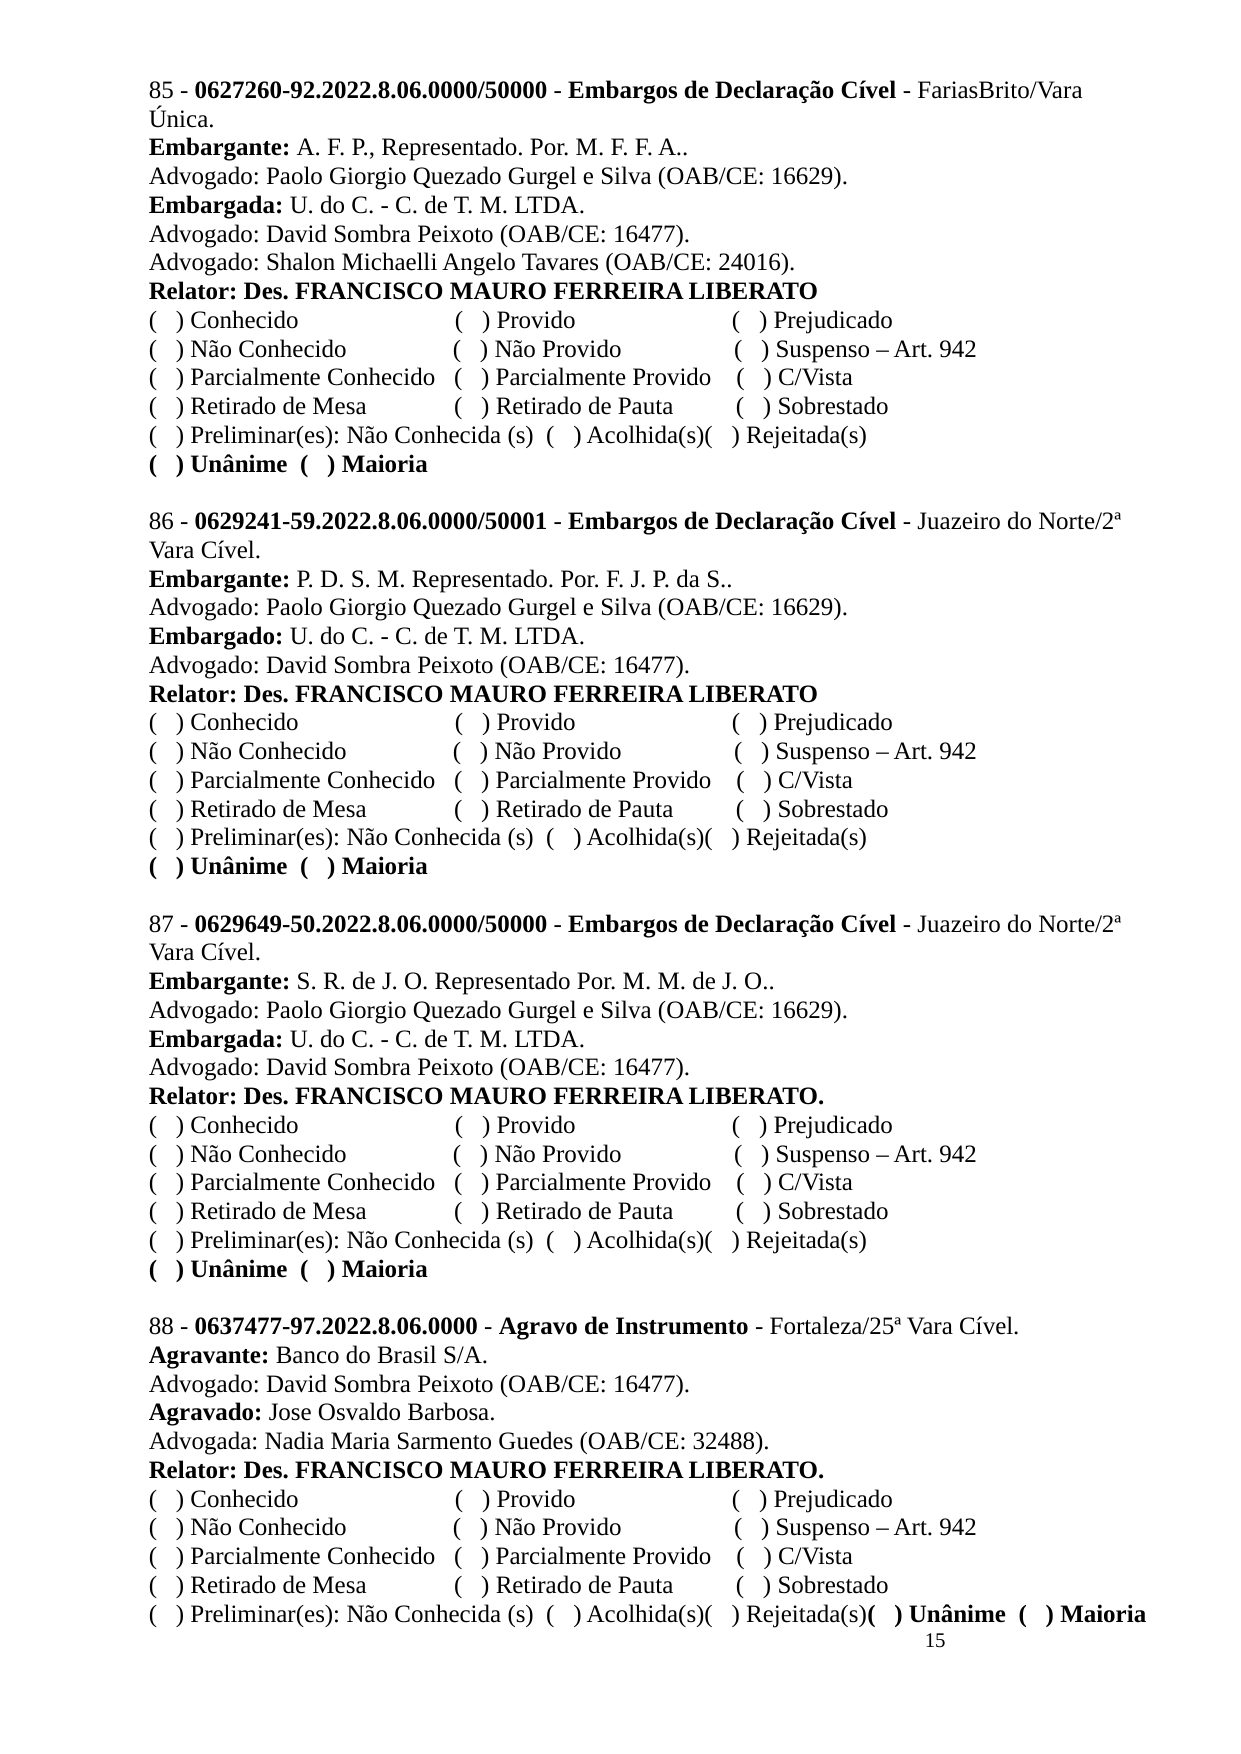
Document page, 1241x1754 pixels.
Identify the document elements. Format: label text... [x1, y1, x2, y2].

text Relator: Des. FRANCISCO MAURO FERREIRA LIBERATO. [148, 1081, 1141, 1110]
text ( ) Unânime ( ) Maioria [148, 1254, 1158, 1282]
text ( ) Preliminar(es): Não Conhecida (s) ( ) Acolhida(s)( ) Rejeitada(s) [148, 1225, 1158, 1254]
text ( ) Não Conhecido ( ) Não Provido ( ) Suspenso – Art. 942 [148, 1512, 1158, 1541]
text Relator: Des. FRANCISCO MAURO FERREIRA LIBERATO. [148, 1455, 1141, 1484]
text ( ) Conhecido ( ) Provido ( ) Prejudicado [148, 1110, 1141, 1139]
text Advogado: David Sombra Peixoto (OAB/CE: 16477). [148, 1369, 1141, 1397]
text Advogado: Shalon Michaelli Angelo Tavares (OAB/CE: 24016). [148, 247, 1141, 276]
text ( ) Conhecido ( ) Provido ( ) Prejudicado [148, 305, 1141, 334]
text ( ) Retirado de Mesa ( ) Retirado de Pauta ( ) Sobrestado [148, 391, 1158, 420]
text ( ) Parcialmente Conhecido ( ) Parcialmente Provido ( ) C/Vista [148, 1541, 1158, 1570]
text ( ) Parcialmente Conhecido ( ) Parcialmente Provido ( ) C/Vista [148, 362, 1158, 391]
text ( ) Unânime ( ) Maioria [148, 851, 1158, 880]
text ( ) Retirado de Mesa ( ) Retirado de Pauta ( ) Sobrestado [148, 1570, 1158, 1599]
text Embargado: U. do C. - C. de T. M. LTDA. [148, 621, 1141, 650]
text ( ) Unânime ( ) Maioria [148, 449, 1158, 477]
text Advogada: Nadia Maria Sarmento Guedes (OAB/CE: 32488). [148, 1426, 1141, 1455]
text ( ) Conhecido ( ) Provido ( ) Prejudicado [148, 1484, 1141, 1512]
text Embargante: A. F. P., Representado. Por. M. F. F. A.. [148, 132, 1141, 161]
text 86 - 0629241-59.2022.8.06.0000/50001 - Embargos de Declaração Cível - Juazeiro do Norte/2ª Vara Cível. [148, 506, 1141, 564]
text ( ) Retirado de Mesa ( ) Retirado de Pauta ( ) Sobrestado [148, 794, 1158, 822]
text Agravado: Jose Osvaldo Barbosa. [148, 1397, 1141, 1426]
text ( ) Não Conhecido ( ) Não Provido ( ) Suspenso – Art. 942 [148, 334, 1158, 362]
text Advogado: Paolo Giorgio Quezado Gurgel e Silva (OAB/CE: 16629). [148, 995, 1141, 1024]
text Advogado: David Sombra Peixoto (OAB/CE: 16477). [148, 219, 1141, 247]
text 88 - 0637477-97.2022.8.06.0000 - Agravo de Instrumento - Fortaleza/25ª Vara Cível. [148, 1311, 1141, 1340]
text ( ) Parcialmente Conhecido ( ) Parcialmente Provido ( ) C/Vista [148, 1167, 1158, 1196]
text Advogado: Paolo Giorgio Quezado Gurgel e Silva (OAB/CE: 16629). [148, 592, 1141, 621]
text ( ) Conhecido ( ) Provido ( ) Prejudicado [148, 707, 1141, 736]
text ( ) Não Conhecido ( ) Não Provido ( ) Suspenso – Art. 942 [148, 736, 1158, 765]
text Relator: Des. FRANCISCO MAURO FERREIRA LIBERATO [148, 679, 1141, 707]
text Embargante: P. D. S. M. Representado. Por. F. J. P. da S.. [148, 564, 1141, 592]
text 87 - 0629649-50.2022.8.06.0000/50000 - Embargos de Declaração Cível - Juazeiro do Norte/2ª Vara Cível. [148, 909, 1141, 966]
text Relator: Des. FRANCISCO MAURO FERREIRA LIBERATO [148, 276, 1141, 305]
text Advogado: David Sombra Peixoto (OAB/CE: 16477). [148, 650, 1141, 679]
text 85 - 0627260-92.2022.8.06.0000/50000 - Embargos de Declaração Cível - FariasBrito/Vara Única. [148, 75, 1141, 132]
text Embargante: S. R. de J. O. Representado Por. M. M. de J. O.. [148, 966, 1141, 995]
text ( ) Não Conhecido ( ) Não Provido ( ) Suspenso – Art. 942 [148, 1139, 1158, 1167]
text ( ) Preliminar(es): Não Conhecida (s) ( ) Acolhida(s)( ) Rejeitada(s) [148, 822, 1158, 851]
text Advogado: Paolo Giorgio Quezado Gurgel e Silva (OAB/CE: 16629). [148, 161, 1141, 190]
text ( ) Preliminar(es): Não Conhecida (s) ( ) Acolhida(s)( ) Rejeitada(s)( ) Unânime ( ) Maioria [148, 1599, 1158, 1627]
text ( ) Retirado de Mesa ( ) Retirado de Pauta ( ) Sobrestado [148, 1196, 1158, 1225]
text Embargada: U. do C. - C. de T. M. LTDA. [148, 1024, 1141, 1052]
text ( ) Preliminar(es): Não Conhecida (s) ( ) Acolhida(s)( ) Rejeitada(s) [148, 420, 1158, 449]
text Embargada: U. do C. - C. de T. M. LTDA. [148, 190, 1141, 219]
text Advogado: David Sombra Peixoto (OAB/CE: 16477). [148, 1052, 1141, 1081]
text ( ) Parcialmente Conhecido ( ) Parcialmente Provido ( ) C/Vista [148, 765, 1158, 794]
text Agravante: Banco do Brasil S/A. [148, 1340, 1141, 1369]
